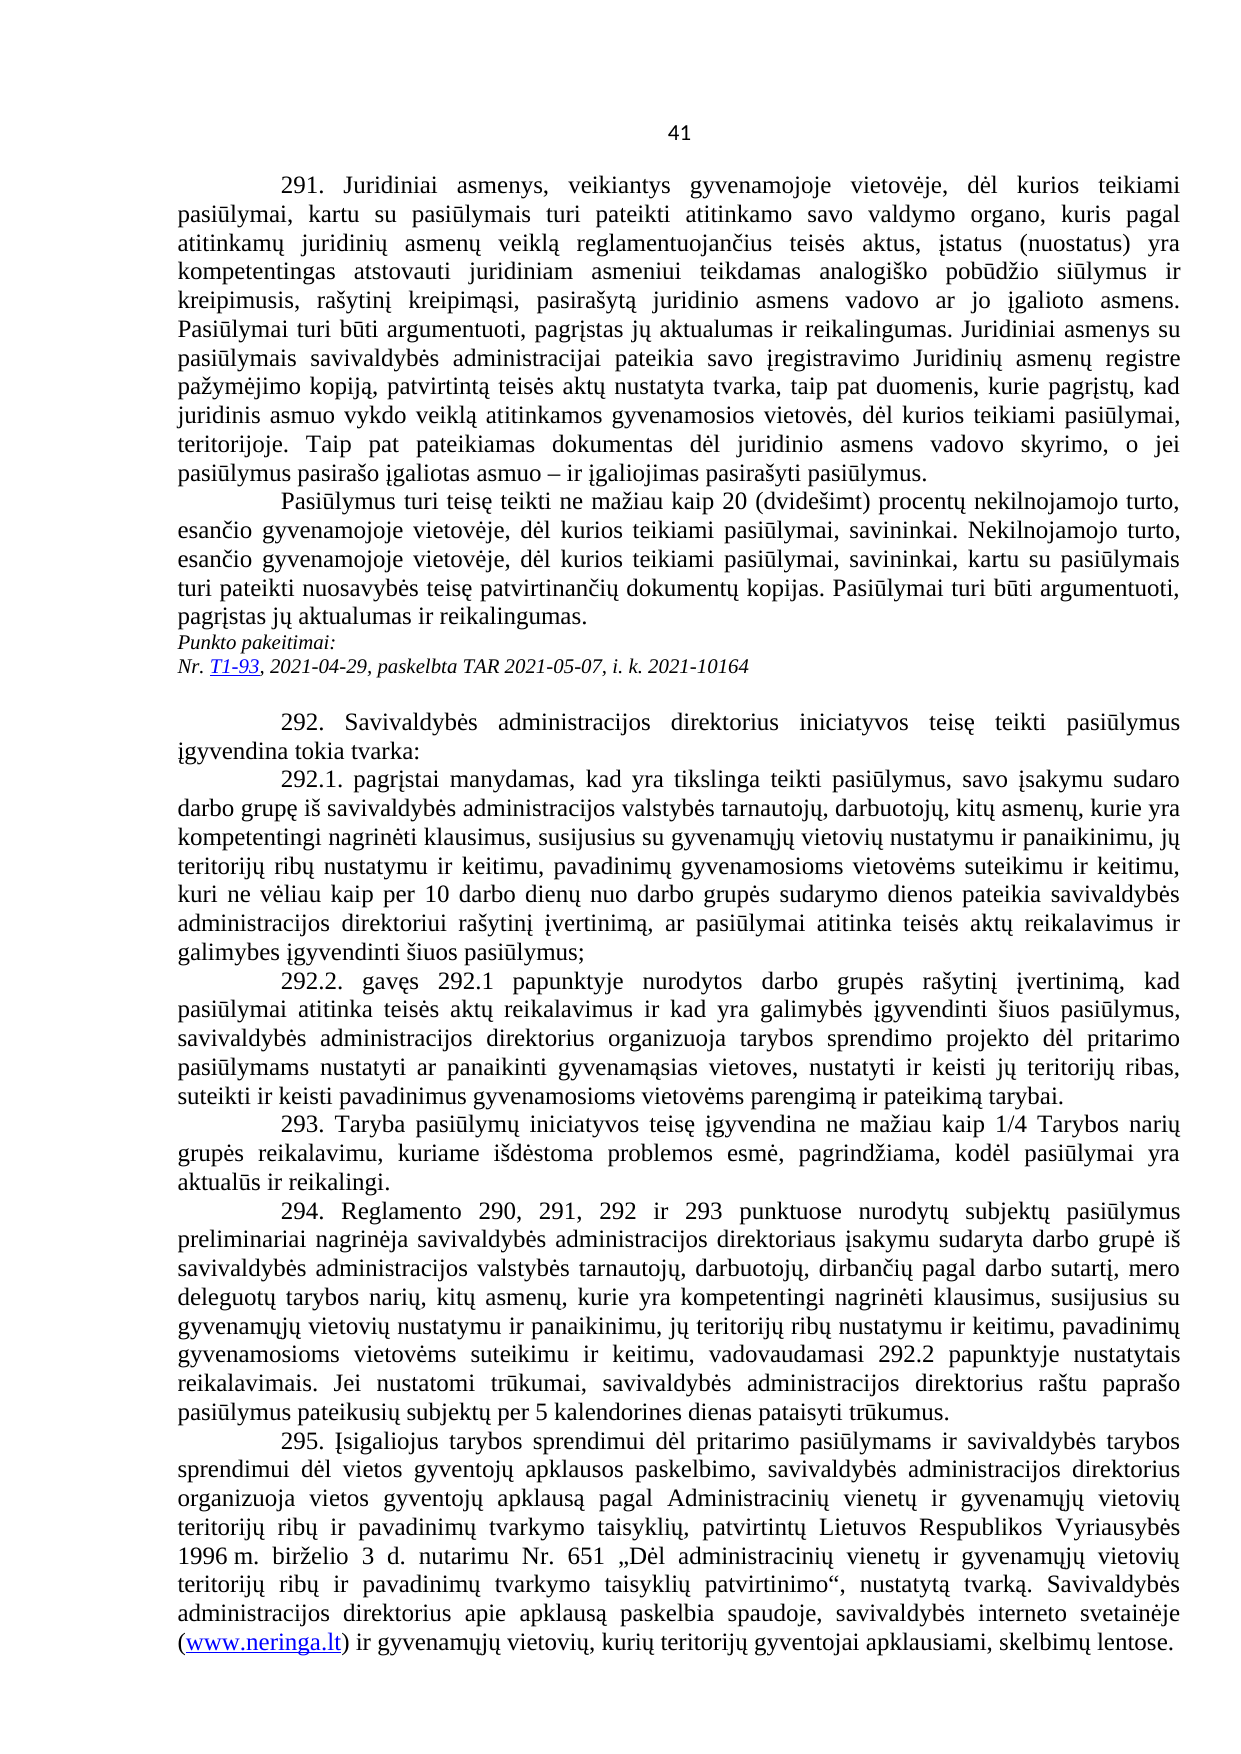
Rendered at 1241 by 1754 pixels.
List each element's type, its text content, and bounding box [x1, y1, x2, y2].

text Nr. T1-93, 2021-04-29, paskelbta TAR 2021-05-07, i. k. 2021-10164 [177, 654, 1181, 678]
text 291. Juridiniai asmenys, veikiantys gyvenamojoje vietovėje, dėl kurios teikiami pasiūlymai, kartu su pasiūlymais turi pateikti atitinkamo savo valdymo organo, kuris pagal atitinkamų juridinių asmenų veiklą reglamentuojančius teisės aktus, įstatus (nuostatus) yra kompetentingas atstovauti juridiniam asmeniui teikdamas analogiško pobūdžio siūlymus ir kreipimusis, rašytinį kreipimąsi, pasirašytą juridinio asmens vadovo ar jo įgalioto asmens. Pasiūlymai turi būti argumentuoti, pagrįstas jų aktualumas ir reikalingumas. Juridiniai asmenys su pasiūlymais savivaldybės administracijai pateikia savo įregistravimo Juridinių asmenų registre pažymėjimo kopiją, patvirtintą teisės aktų nustatyta tvarka, taip pat duomenis, kurie pagrįstų, kad juridinis asmuo vykdo veiklą atitinkamos gyvenamosios vietovės, dėl kurios teikiami pasiūlymai, teritorijoje. Taip pat pateikiamas dokumentas dėl juridinio asmens vadovo skyrimo, o jei pasiūlymus pasirašo įgaliotas asmuo – ir įgaliojimas pasirašyti pasiūlymus. [177, 170, 1181, 486]
text 292.1. pagrįstai manydamas, kad yra tikslinga teikti pasiūlymus, savo įsakymu sudaro darbo grupę iš savivaldybės administracijos valstybės tarnautojų, darbuotojų, kitų asmenų, kurie yra kompetentingi nagrinėti klausimus, susijusius su gyvenamųjų vietovių nustatymu ir panaikinimu, jų teritorijų ribų nustatymu ir keitimu, pavadinimų gyvenamosioms vietovėms suteikimu ir keitimu, kuri ne vėliau kaip per 10 darbo dienų nuo darbo grupės sudarymo dienos pateikia savivaldybės administracijos direktoriui rašytinį įvertinimą, ar pasiūlymai atitinka teisės aktų reikalavimus ir galimybes įgyvendinti šiuos pasiūlymus; [177, 764, 1181, 966]
text 294. Reglamento 290, 291, 292 ir 293 punktuose nurodytų subjektų pasiūlymus preliminariai nagrinėja savivaldybės administracijos direktoriaus įsakymu sudaryta darbo grupė iš savivaldybės administracijos valstybės tarnautojų, darbuotojų, dirbančių pagal darbo sutartį, mero deleguotų tarybos narių, kitų asmenų, kurie yra kompetentingi nagrinėti klausimus, susijusius su gyvenamųjų vietovių nustatymu ir panaikinimu, jų teritorijų ribų nustatymu ir keitimu, pavadinimų gyvenamosioms vietovėms suteikimu ir keitimu, vadovaudamasi 292.2 papunktyje nustatytais reikalavimais. Jei nustatomi trūkumai, savivaldybės administracijos direktorius raštu paprašo pasiūlymus pateikusių subjektų per 5 kalendorines dienas pataisyti trūkumus. [177, 1196, 1181, 1426]
text 293. Taryba pasiūlymų iniciatyvos teisę įgyvendina ne mažiau kaip 1/4 Tarybos narių grupės reikalavimu, kuriame išdėstoma problemos esmė, pagrindžiama, kodėl pasiūlymai yra aktualūs ir reikalingi. [177, 1109, 1181, 1196]
text Pasiūlymus turi teisę teikti ne mažiau kaip 20 (dvidešimt) procentų nekilnojamojo turto, esančio gyvenamojoje vietovėje, dėl kurios teikiami pasiūlymai, savininkai. Nekilnojamojo turto, esančio gyvenamojoje vietovėje, dėl kurios teikiami pasiūlymai, savininkai, kartu su pasiūlymais turi pateikti nuosavybės teisę patvirtinančių dokumentų kopijas. Pasiūlymai turi būti argumentuoti, pagrįstas jų aktualumas ir reikalingumas. [177, 486, 1181, 630]
text 292.2. gavęs 292.1 papunktyje nurodytos darbo grupės rašytinį įvertinimą, kad pasiūlymai atitinka teisės aktų reikalavimus ir kad yra galimybės įgyvendinti šiuos pasiūlymus, savivaldybės administracijos direktorius organizuoja tarybos sprendimo projekto dėl pritarimo pasiūlymams nustatyti ar panaikinti gyvenamąsias vietoves, nustatyti ir keisti jų teritorijų ribas, suteikti ir keisti pavadinimus gyvenamosioms vietovėms parengimą ir pateikimą tarybai. [177, 966, 1181, 1109]
text 292. Savivaldybės administracijos direktorius iniciatyvos teisę teikti pasiūlymus įgyvendina tokia tvarka: [177, 707, 1181, 764]
text Punkto pakeitimai: [177, 630, 1181, 654]
text 295. Įsigaliojus tarybos sprendimui dėl pritarimo pasiūlymams ir savivaldybės tarybos sprendimui dėl vietos gyventojų apklausos paskelbimo, savivaldybės administracijos direktorius organizuoja vietos gyventojų apklausą pagal Administracinių vienetų ir gyvenamųjų vietovių teritorijų ribų ir pavadinimų tvarkymo taisyklių, patvirtintų Lietuvos Respublikos Vyriausybės 1996 m. birželio 3 d. nutarimu Nr. 651 „Dėl administracinių vienetų ir gyvenamųjų vietovių teritorijų ribų ir pavadinimų tvarkymo taisyklių patvirtinimo“, nustatytą tvarką. Savivaldybės administracijos direktorius apie apklausą paskelbia spaudoje, savivaldybės interneto svetainėje (www.neringa.lt) ir gyvenamųjų vietovių, kurių teritorijų gyventojai apklausiami, skelbimų lentose. [177, 1426, 1181, 1656]
